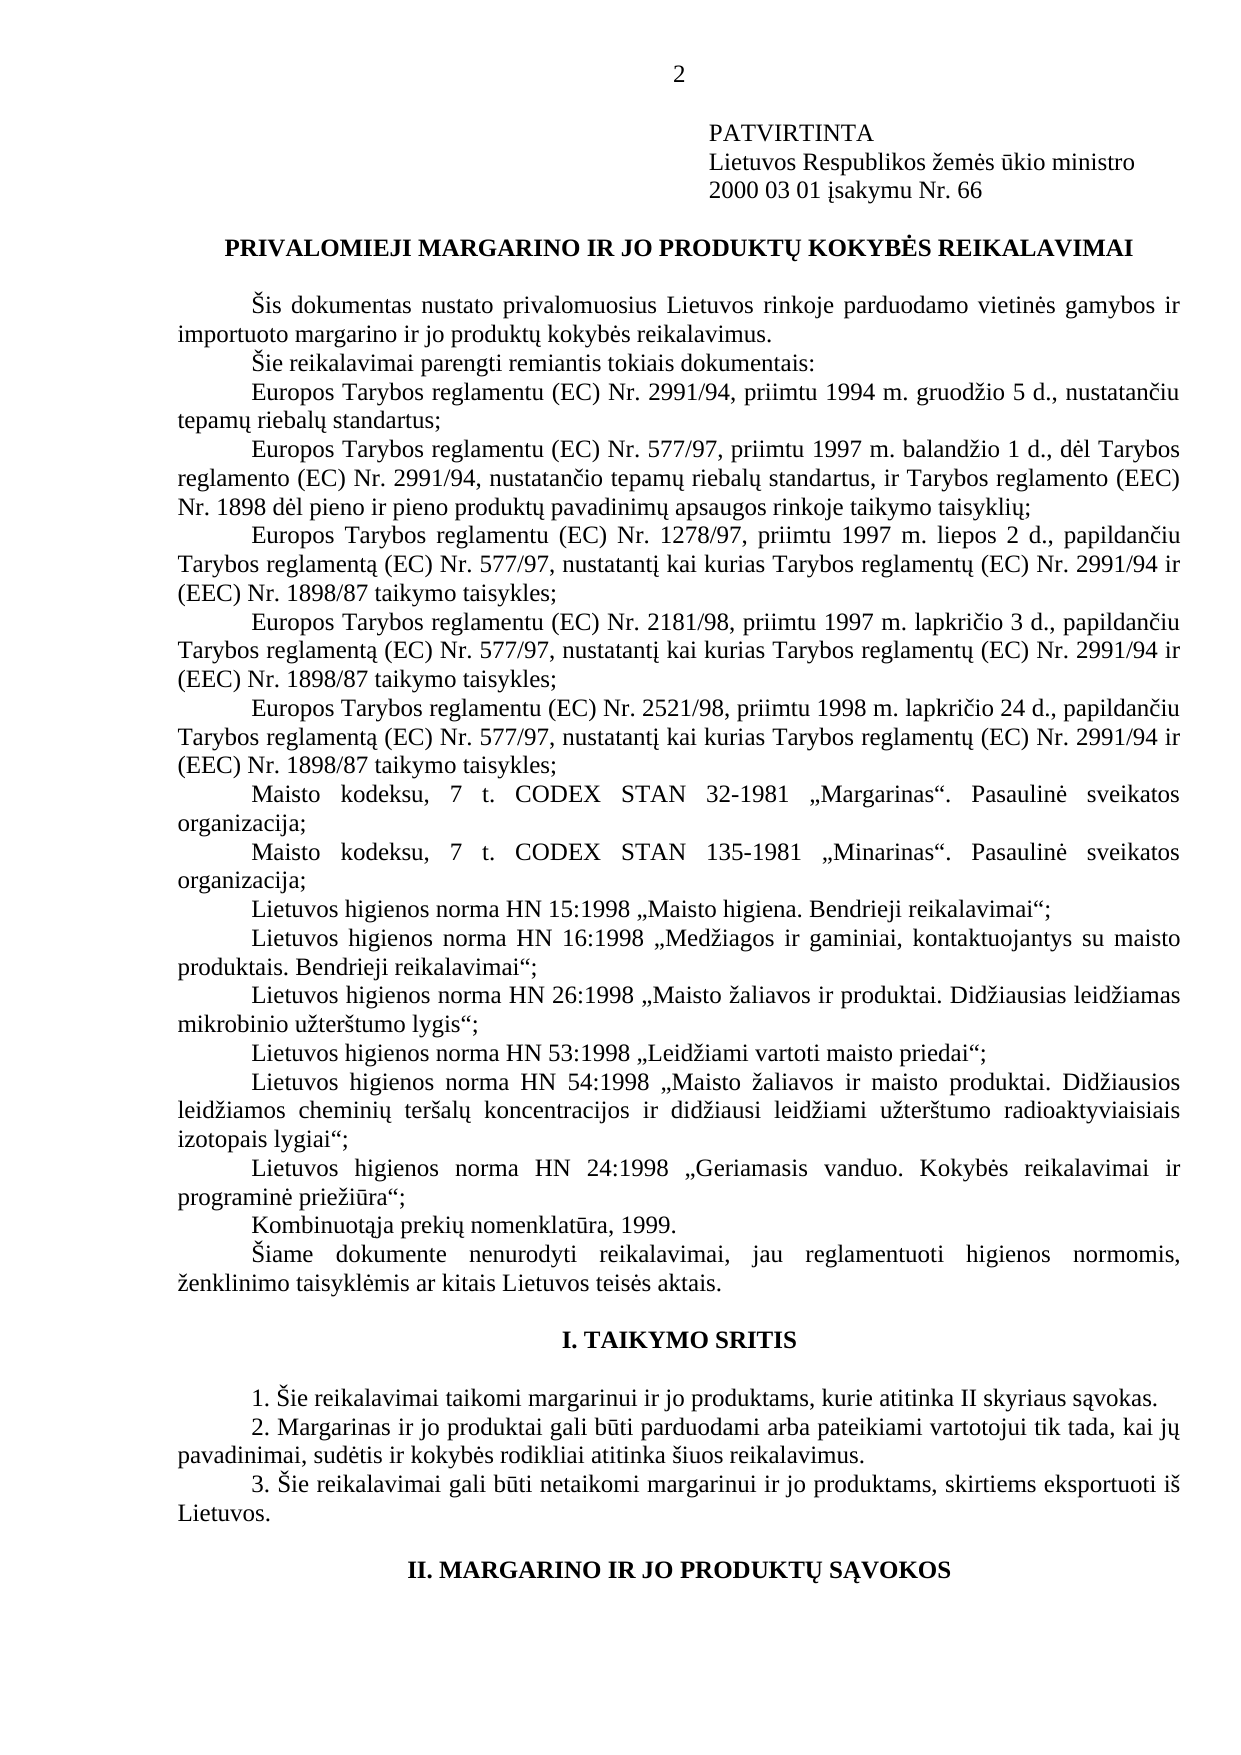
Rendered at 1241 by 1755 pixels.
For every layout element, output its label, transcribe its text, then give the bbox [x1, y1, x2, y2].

text Europos Tarybos reglamentu (EC) Nr. 577/97, priimtu 1997 m. balandžio 1 d., dėl Tarybos reglamento (EC) Nr. 2991/94, nustatančio tepamų riebalų standartus, ir Tarybos reglamento (EEC) Nr. 1898 dėl pieno ir pieno produktų pavadinimų apsaugos rinkoje taikymo taisyklių; [177, 434, 1181, 521]
text I. TAIKYMO SRITIS [177, 1326, 1181, 1354]
text Lietuvos Respublikos žemės ūkio ministro [177, 147, 1181, 176]
text II. MARGARINO IR JO PRODUKTŲ SĄVOKOS [177, 1556, 1181, 1584]
text Lietuvos higienos norma HN 53:1998 „Leidžiami vartoti maisto priedai“; [177, 1038, 1181, 1067]
text Maisto kodeksu, 7 t. CODEX STAN 32-1981 „Margarinas“. Pasaulinė sveikatos organizacija; [177, 779, 1181, 837]
text Šis dokumentas nustato privalomuosius Lietuvos rinkoje parduodamo vietinės gamybos ir importuoto margarino ir jo produktų kokybės reikalavimus. [177, 291, 1181, 348]
text 1. Šie reikalavimai taikomi margarinui ir jo produktams, kurie atitinka II skyriaus sąvokas. [177, 1383, 1181, 1412]
text PRIVALOMIEJI MARGARINO IR JO PRODUKTŲ KOKYBĖS REIKALAVIMAI [177, 233, 1181, 262]
text Maisto kodeksu, 7 t. CODEX STAN 135-1981 „Minarinas“. Pasaulinė sveikatos organizacija; [177, 837, 1181, 894]
text Šie reikalavimai parengti remiantis tokiais dokumentais: [177, 348, 1181, 377]
text 2000 03 01 įsakymu Nr. 66 [177, 176, 1181, 204]
text Europos Tarybos reglamentu (EC) Nr. 2521/98, priimtu 1998 m. lapkričio 24 d., papildančiu Tarybos reglamentą (EC) Nr. 577/97, nustatantį kai kurias Tarybos reglamentų (EC) Nr. 2991/94 ir (EEC) Nr. 1898/87 taikymo taisykles; [177, 693, 1181, 779]
text Šiame dokumente nenurodyti reikalavimai, jau reglamentuoti higienos normomis, ženklinimo taisyklėmis ar kitais Lietuvos teisės aktais. [177, 1239, 1181, 1297]
text 2. Margarinas ir jo produktai gali būti parduodami arba pateikiami vartotojui tik tada, kai jų pavadinimai, sudėtis ir kokybės rodikliai atitinka šiuos reikalavimus. [177, 1412, 1181, 1469]
text Europos Tarybos reglamentu (EC) Nr. 2991/94, priimtu 1994 m. gruodžio 5 d., nustatančiu tepamų riebalų standartus; [177, 377, 1181, 434]
text Lietuvos higienos norma HN 16:1998 „Medžiagos ir gaminiai, kontaktuojantys su maisto produktais. Bendrieji reikalavimai“; [177, 923, 1181, 981]
text Kombinuotąja prekių nomenklatūra, 1999. [177, 1211, 1181, 1239]
text Lietuvos higienos norma HN 54:1998 „Maisto žaliavos ir maisto produktai. Didžiausios leidžiamos cheminių teršalų koncentracijos ir didžiausi leidžiami užterštumo radioaktyviaisiais izotopais lygiai“; [177, 1067, 1181, 1153]
text Lietuvos higienos norma HN 15:1998 „Maisto higiena. Bendrieji reikalavimai“; [177, 894, 1181, 923]
text Europos Tarybos reglamentu (EC) Nr. 1278/97, priimtu 1997 m. liepos 2 d., papildančiu Tarybos reglamentą (EC) Nr. 577/97, nustatantį kai kurias Tarybos reglamentų (EC) Nr. 2991/94 ir (EEC) Nr. 1898/87 taikymo taisykles; [177, 521, 1181, 607]
text 3. Šie reikalavimai gali būti netaikomi margarinui ir jo produktams, skirtiems eksportuoti iš Lietuvos. [177, 1469, 1181, 1527]
text Lietuvos higienos norma HN 26:1998 „Maisto žaliavos ir produktai. Didžiausias leidžiamas mikrobinio užterštumo lygis“; [177, 981, 1181, 1038]
text PATVIRTINTA [177, 118, 1181, 147]
text Europos Tarybos reglamentu (EC) Nr. 2181/98, priimtu 1997 m. lapkričio 3 d., papildančiu Tarybos reglamentą (EC) Nr. 577/97, nustatantį kai kurias Tarybos reglamentų (EC) Nr. 2991/94 ir (EEC) Nr. 1898/87 taikymo taisykles; [177, 607, 1181, 693]
text Lietuvos higienos norma HN 24:1998 „Geriamasis vanduo. Kokybės reikalavimai ir programinė priežiūra“; [177, 1153, 1181, 1211]
